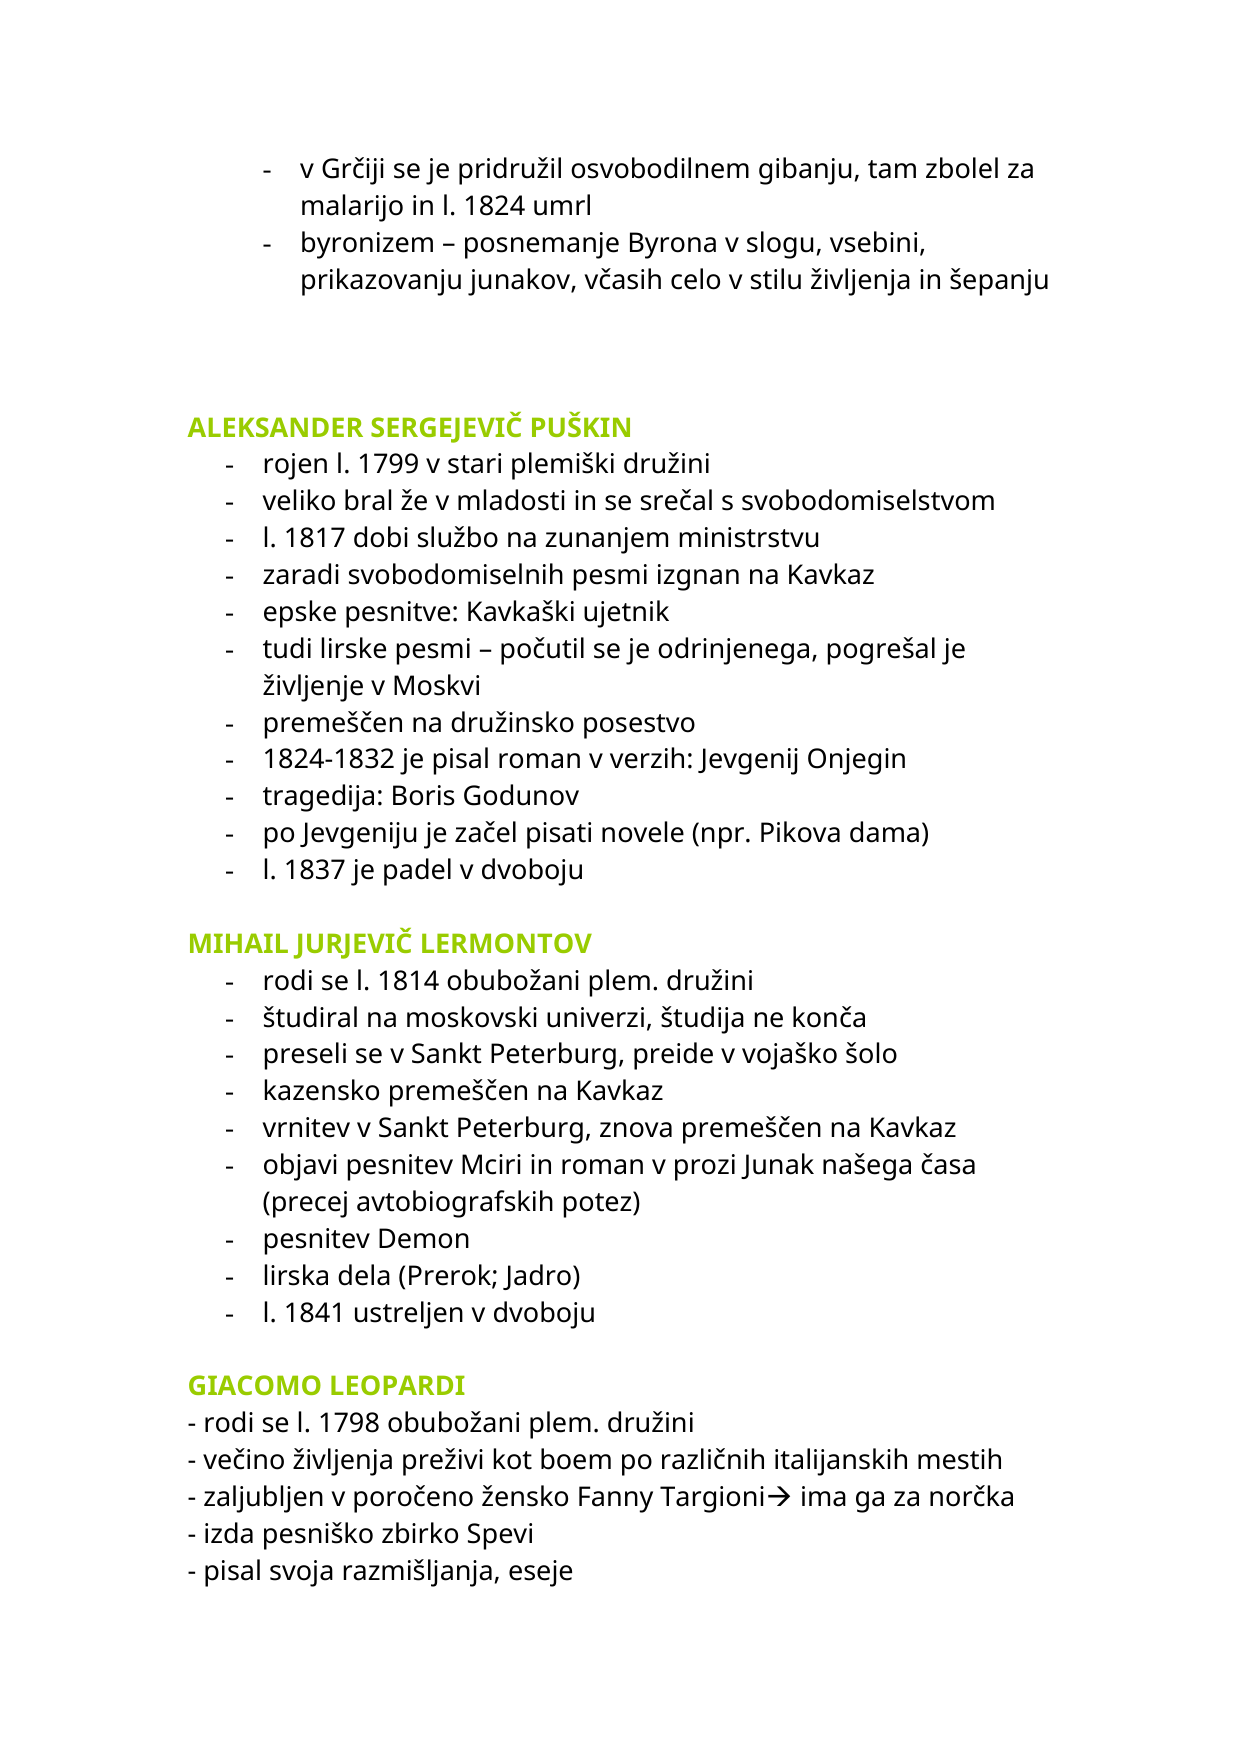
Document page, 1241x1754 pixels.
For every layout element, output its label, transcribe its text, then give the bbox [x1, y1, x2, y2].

list vrnitev v Sankt Peterburg, znova premeščen na Kavkaz [225, 1109, 1053, 1146]
list v Grčiji se je pridružil osvobodilnem gibanju, tam zbolel za malarijo in l. 1824 umrl [262, 150, 1053, 224]
text - rodi se l. 1798 obubožani plem. družini [187, 1404, 1053, 1441]
text ALEKSANDER SERGEJEVIČ PUŠKIN [187, 408, 1053, 445]
text MIHAIL JURJEVIČ LERMONTOV [187, 924, 1053, 961]
list l. 1837 je padel v dvoboju [225, 851, 1053, 887]
list 1824-1832 je pisal roman v verzih: Jevgenij Onjegin [225, 740, 1053, 777]
list premeščen na družinsko posestvo [225, 703, 1053, 740]
text - zaljubljen v poročeno žensko Fanny Targioni ima ga za norčka [187, 1477, 1053, 1514]
list l. 1817 dobi službo na zunanjem ministrstvu [225, 519, 1053, 556]
text GIACOMO LEOPARDI [187, 1367, 1053, 1404]
list lirska dela (Prerok; Jadro) [225, 1256, 1053, 1293]
list preseli se v Sankt Peterburg, preide v vojaško šolo [225, 1035, 1053, 1072]
text - izda pesniško zbirko Spevi [187, 1514, 1053, 1551]
text - pisal svoja razmišljanja, eseje [187, 1551, 1053, 1588]
list zaradi svobodomiselnih pesmi izgnan na Kavkaz [225, 556, 1053, 592]
list rojen l. 1799 v stari plemiški družini [225, 445, 1053, 482]
list kazensko premeščen na Kavkaz [225, 1072, 1053, 1109]
list tudi lirske pesmi – počutil se je odrinjenega, pogrešal je življenje v Moskvi [225, 629, 1053, 703]
list byronizem – posnemanje Byrona v slogu, vsebini, prikazovanju junakov, včasih celo v stilu življenja in šepanju [262, 224, 1053, 297]
list epske pesnitve: Kavkaški ujetnik [225, 592, 1053, 629]
list po Jevgeniju je začel pisati novele (npr. Pikova dama) [225, 814, 1053, 851]
list pesnitev Demon [225, 1219, 1053, 1256]
list rodi se l. 1814 obubožani plem. družini [225, 961, 1053, 998]
list veliko bral že v mladosti in se srečal s svobodomiselstvom [225, 482, 1053, 519]
list objavi pesnitev Mciri in roman v prozi Junak našega časa (precej avtobiografskih potez) [225, 1146, 1053, 1219]
list študiral na moskovski univerzi, študija ne konča [225, 998, 1053, 1035]
list tragedija: Boris Godunov [225, 777, 1053, 814]
list l. 1841 ustreljen v dvoboju [225, 1293, 1053, 1330]
text - večino življenja preživi kot boem po različnih italijanskih mestih [187, 1441, 1053, 1477]
